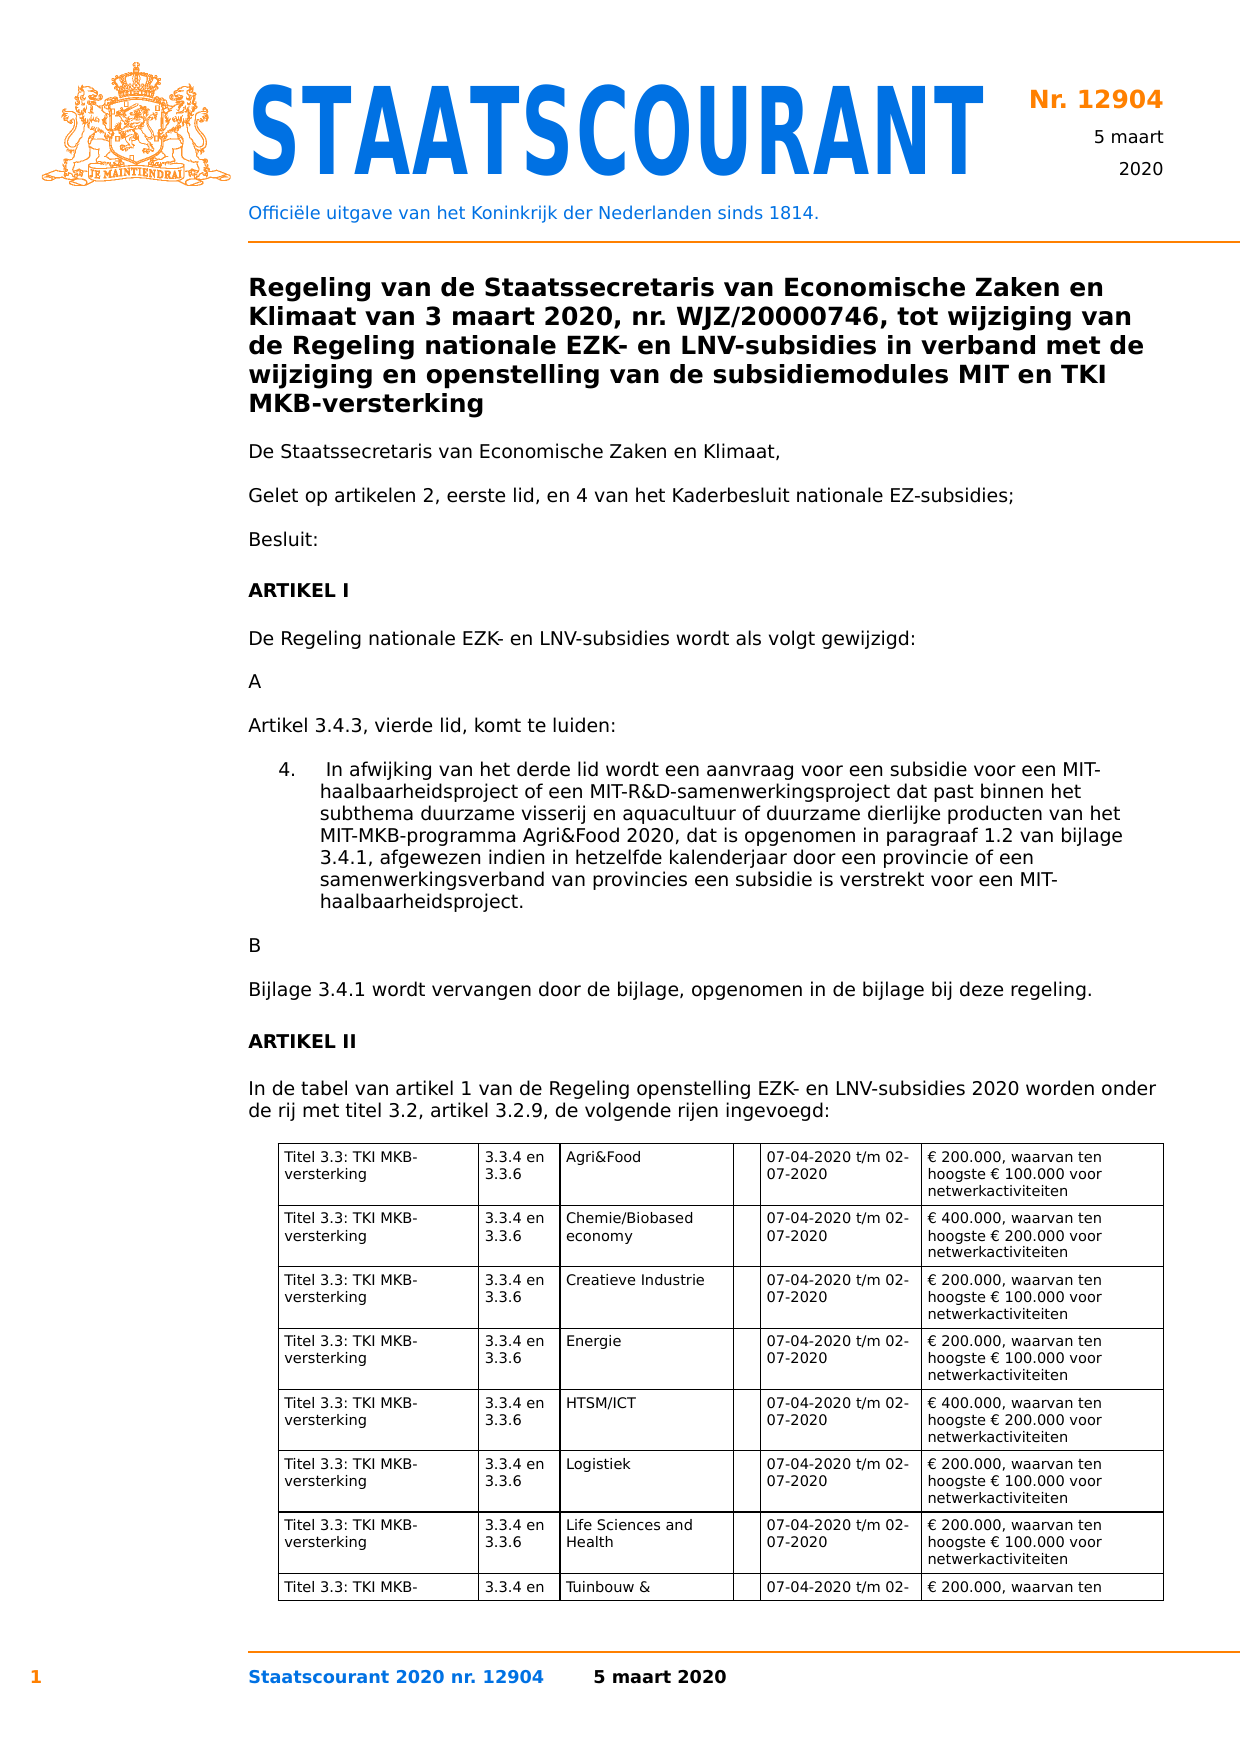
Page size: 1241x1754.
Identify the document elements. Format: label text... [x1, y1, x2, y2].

table_cell [734, 1574, 760, 1600]
table_cell 3.3.4 en [479, 1574, 559, 1600]
subtitle ARTIKEL I [248, 580, 1163, 602]
table_cell Chemie/Biobased economy [561, 1206, 733, 1266]
text De Staatssecretaris van Economische Zaken en Klimaat, [248, 441, 1163, 463]
text Artikel 3.4.3, vierde lid, komt te luiden: [248, 715, 1163, 737]
text B [248, 935, 1163, 957]
table_header STAATSCOURANT [248, 62, 998, 203]
table_header 07-04-2020 t/m 02-07-2020 [761, 1144, 921, 1205]
table_cell [734, 1206, 760, 1266]
table_cell 3.3.4 en 3.3.6 [479, 1513, 559, 1573]
table_cell € 200.000, waarvan ten hoogste € 100.000 voor netwerkactiviteiten [922, 1267, 1163, 1327]
text De Regeling nationale EZK- en LNV-subsidies wordt als volgt gewijzigd: [248, 627, 1163, 649]
table_cell Titel 3.3: TKI MKB- [279, 1574, 478, 1600]
text In de tabel van artikel 1 van de Regeling openstelling EZK- en LNV-subsidies 2020 worden onder de rij met titel 3.2, artikel 3.2.9, de volgende rijen ingevoegd: [248, 1077, 1163, 1121]
table_cell 2020 [998, 153, 1240, 203]
table_cell Tuinbouw & [561, 1574, 733, 1600]
table_cell € 400.000, waarvan ten hoogste € 200.000 voor netwerkactiviteiten [922, 1390, 1163, 1450]
table_cell [734, 1390, 760, 1450]
table_cell HTSM/ICT [561, 1390, 733, 1450]
table_cell Titel 3.3: TKI MKB-versterking [279, 1267, 478, 1327]
table_cell 3.3.4 en 3.3.6 [479, 1267, 559, 1327]
table_cell 07-04-2020 t/m 02-07-2020 [761, 1513, 921, 1573]
table_cell Creatieve Industrie [561, 1267, 733, 1327]
table_cell 07-04-2020 t/m 02- [761, 1574, 921, 1600]
table_cell € 200.000, waarvan ten [922, 1574, 1163, 1600]
text Bijlage 3.4.1 wordt vervangen door de bijlage, opgenomen in de bijlage bij deze regeling. [248, 978, 1163, 1001]
table_cell 3.3.4 en 3.3.6 [479, 1206, 559, 1266]
subtitle Regeling van de Staatssecretaris van Economische Zaken en Klimaat van 3 maart 2020, nr. WJZ/20000746, tot wijziging van de Regeling nationale EZK- en LNV-subsidies in verband met de wijziging en openstelling van de subsidiemodules MIT en TKI MKB-versterking [248, 273, 1163, 419]
table_cell 07-04-2020 t/m 02-07-2020 [761, 1267, 921, 1327]
table_cell 07-04-2020 t/m 02-07-2020 [761, 1206, 921, 1266]
subtitle ARTIKEL II [248, 1031, 1163, 1052]
table_cell [734, 1329, 760, 1389]
table_cell € 400.000, waarvan ten hoogste € 200.000 voor netwerkactiviteiten [922, 1206, 1163, 1266]
table_header 3.3.4 en 3.3.6 [479, 1144, 559, 1205]
table_cell 3.3.4 en 3.3.6 [479, 1329, 559, 1389]
table_header [734, 1144, 760, 1205]
table_cell Titel 3.3: TKI MKB-versterking [279, 1390, 478, 1450]
table_cell € 200.000, waarvan ten hoogste € 100.000 voor netwerkactiviteiten [922, 1329, 1163, 1389]
table_cell [734, 1451, 760, 1511]
table_cell [734, 1513, 760, 1573]
text A [248, 671, 1163, 693]
text Gelet op artikelen 2, eerste lid, en 4 van het Kaderbesluit nationale EZ-subsidies; [248, 484, 1163, 507]
table_cell Titel 3.3: TKI MKB-versterking [279, 1451, 478, 1511]
table_cell 3.3.4 en 3.3.6 [479, 1390, 559, 1450]
table_header Agri&Food [561, 1144, 733, 1205]
table_cell Life Sciences and Health [561, 1513, 733, 1573]
table_cell Energie [561, 1329, 733, 1389]
table_header Titel 3.3: TKI MKB-versterking [279, 1144, 478, 1205]
table_cell Titel 3.3: TKI MKB-versterking [279, 1206, 478, 1266]
table_cell Officiële uitgave van het Koninkrijk der Nederlanden sinds 1814. [248, 203, 1240, 241]
text 4. In afwijking van het derde lid wordt een aanvraag voor een subsidie voor een MIT-haalbaarheidsproject of een MIT-R&D-samenwerkingsproject dat past binnen het subthema duurzame visserij en aquacultuur of duurzame dierlijke producten van het MIT-MKB-programma Agri&Food 2020, dat is opgenomen in paragraaf 1.2 van bijlage 3.4.1, afgewezen indien in hetzelfde kalenderjaar door een provincie of een samenwerkingsverband van provincies een subsidie is verstrekt voor een MIT-haalbaarheidsproject. [278, 759, 1163, 913]
table_cell 07-04-2020 t/m 02-07-2020 [761, 1451, 921, 1511]
table_cell 07-04-2020 t/m 02-07-2020 [761, 1390, 921, 1450]
picture [41, 62, 231, 186]
table_header € 200.000, waarvan ten hoogste € 100.000 voor netwerkactiviteiten [922, 1144, 1163, 1205]
text Besluit: [248, 528, 1163, 550]
table_cell Logistiek [561, 1451, 733, 1511]
table_header [25, 62, 248, 241]
table_cell Titel 3.3: TKI MKB-versterking [279, 1513, 478, 1573]
table_cell [734, 1267, 760, 1327]
table_header Nr. 12904 [998, 62, 1240, 121]
table_cell 07-04-2020 t/m 02-07-2020 [761, 1329, 921, 1389]
table_cell Titel 3.3: TKI MKB-versterking [279, 1329, 478, 1389]
table_cell € 200.000, waarvan ten hoogste € 100.000 voor netwerkactiviteiten [922, 1513, 1163, 1573]
table_cell 5 maart [998, 121, 1240, 153]
table_cell 3.3.4 en 3.3.6 [479, 1451, 559, 1511]
table_cell € 200.000, waarvan ten hoogste € 100.000 voor netwerkactiviteiten [922, 1451, 1163, 1511]
